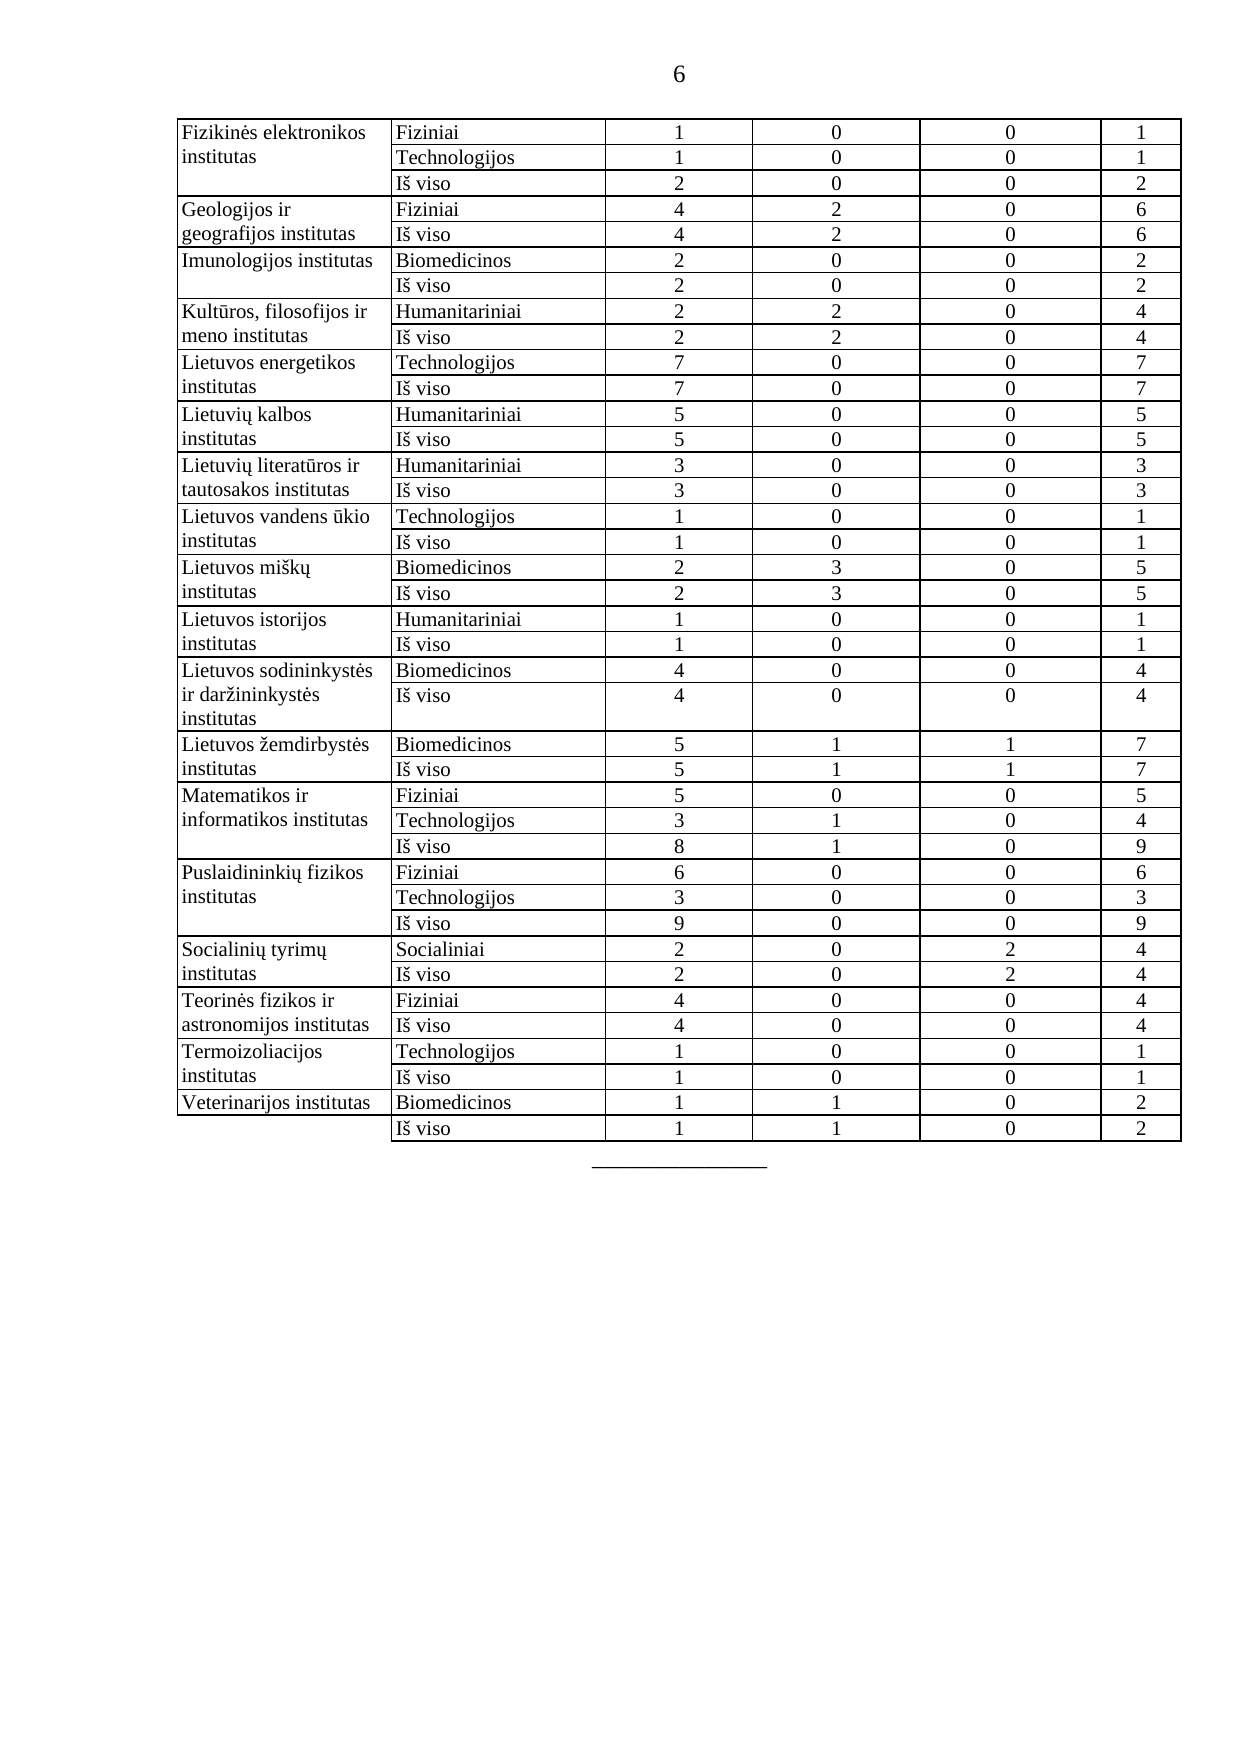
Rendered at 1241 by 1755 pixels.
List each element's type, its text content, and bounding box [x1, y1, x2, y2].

table_cell 0 [753, 937, 757, 961]
table_cell 0 [753, 1039, 757, 1063]
table_cell Iš viso [392, 683, 605, 730]
table_cell 1 [748, 607, 752, 631]
table_cell 0 [753, 783, 757, 807]
table_cell Lietuvių kalbos institutas [178, 402, 391, 451]
table_cell Lietuvos miškų institutas [178, 555, 391, 605]
table_cell 0 [753, 453, 757, 477]
table_cell 0 [921, 683, 1100, 730]
table_cell 0 [753, 478, 757, 502]
table_cell 0 [753, 376, 757, 400]
table_cell 9 [748, 911, 752, 935]
table_cell 4 [748, 222, 752, 246]
table_cell 2 [748, 171, 752, 195]
table_cell Lietuvos vandens ūkio institutas [178, 504, 391, 554]
table_cell 0 [753, 632, 757, 656]
table_cell 0 [753, 120, 757, 144]
table_cell Lietuvos žemdirbystės institutas [178, 732, 391, 781]
table_cell 0 [753, 530, 757, 554]
table_cell 2 [748, 962, 752, 986]
table_cell 0 [753, 962, 757, 986]
table_cell 2 [748, 555, 752, 579]
table_cell 5 [748, 402, 752, 426]
table_cell 4 [748, 1013, 752, 1037]
text ______________ [177, 1142, 1181, 1170]
table_cell 5 [748, 732, 752, 756]
table_cell 6 [748, 860, 752, 884]
table_cell 3 [748, 885, 752, 909]
table_cell 0 [753, 171, 757, 195]
table_cell 2 [753, 299, 757, 323]
table_cell 1 [748, 145, 752, 169]
table_cell 4 [606, 683, 752, 730]
table_cell 4 [748, 658, 752, 682]
table_cell Lietuvių literatūros ir tautosakos institutas [178, 453, 391, 502]
table_cell 0 [753, 911, 757, 935]
table_cell 2 [748, 273, 752, 297]
table_cell 2 [748, 248, 752, 272]
table_cell 0 [753, 273, 757, 297]
table_cell 7 [748, 376, 752, 400]
table_cell 3 [753, 555, 757, 579]
table_cell 3 [748, 478, 752, 502]
table_cell Imunologijos institutas [178, 248, 391, 297]
table_cell 1 [753, 1116, 757, 1140]
table_cell 0 [753, 860, 757, 884]
table_cell 2 [753, 325, 757, 349]
table_cell 2 [748, 299, 752, 323]
table_cell 4 [748, 197, 752, 221]
table_cell 2 [753, 222, 757, 246]
table_cell Socialinių tyrimų institutas [178, 937, 391, 986]
table_cell 1 [748, 1065, 752, 1089]
table_cell 1 [753, 732, 757, 756]
table_cell 0 [753, 1065, 757, 1089]
table_cell 1 [753, 808, 757, 832]
table_cell 0 [753, 402, 757, 426]
table_cell Teorinės fizikos ir astronomijos institutas [178, 988, 391, 1037]
table_cell 1 [753, 834, 757, 858]
table_cell Kultūros, filosofijos ir meno institutas [178, 299, 391, 349]
table_cell 1 [748, 1090, 752, 1114]
table_cell 1 [748, 1116, 752, 1140]
table_cell 0 [753, 658, 757, 682]
table_cell 0 [753, 1013, 757, 1037]
table_cell 2 [748, 581, 752, 605]
table_cell 1 [748, 120, 752, 144]
table_cell 3 [748, 453, 752, 477]
table_cell 2 [748, 325, 752, 349]
table_cell 1 [748, 530, 752, 554]
table_cell 2 [748, 937, 752, 961]
table_cell Puslaidininkių fizikos institutas [178, 860, 391, 935]
table_cell Lietuvos energetikos institutas [178, 350, 391, 400]
table_cell 1 [753, 757, 757, 781]
table_cell 4 [748, 988, 752, 1012]
table_cell 3 [753, 581, 757, 605]
table_cell 0 [753, 988, 757, 1012]
table_cell 3 [748, 808, 752, 832]
table_cell 5 [748, 757, 752, 781]
table_cell 0 [753, 504, 757, 528]
table_cell 1 [748, 632, 752, 656]
table_cell 1 [753, 1090, 757, 1114]
table_cell 1 [748, 504, 752, 528]
table_cell 0 [753, 145, 757, 169]
table_cell 7 [748, 350, 752, 374]
table_cell 0 [753, 683, 919, 730]
table_cell Fizikinės elektronikos institutas [178, 120, 391, 195]
table_cell Lietuvos istorijos institutas [178, 607, 391, 656]
table_cell Geologijos ir geografijos institutas [178, 197, 391, 246]
table_cell 8 [748, 834, 752, 858]
table_cell 0 [753, 248, 757, 272]
table_cell 1 [748, 1039, 752, 1063]
table_cell 5 [748, 427, 752, 451]
table_cell 0 [753, 607, 757, 631]
table_cell 2 [753, 197, 757, 221]
table_cell 0 [753, 885, 757, 909]
table_cell 0 [753, 350, 757, 374]
table_cell 5 [748, 783, 752, 807]
table_cell 0 [753, 427, 757, 451]
table_cell Matematikos ir informatikos institutas [178, 783, 391, 858]
table_cell 4 [1102, 683, 1180, 730]
table_cell Termoizoliacijos institutas [178, 1039, 391, 1089]
